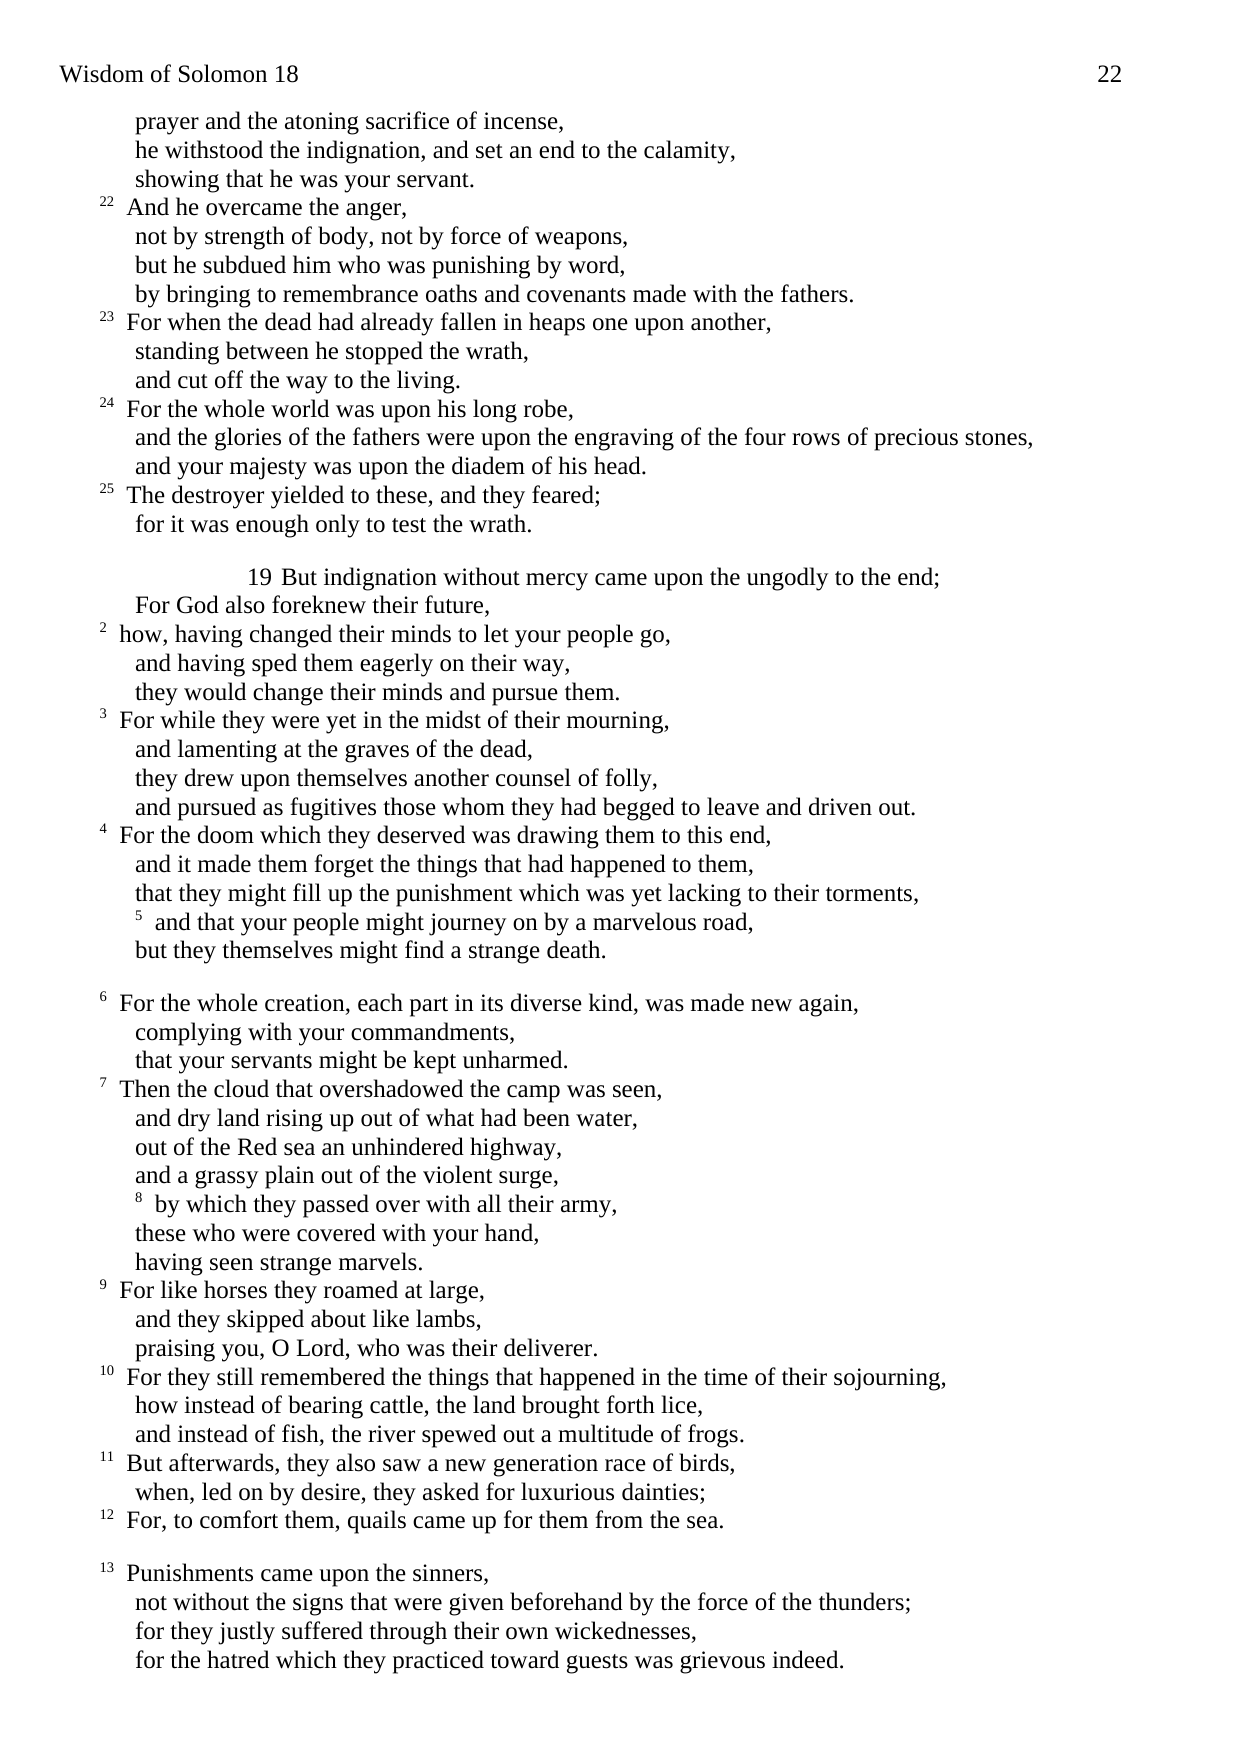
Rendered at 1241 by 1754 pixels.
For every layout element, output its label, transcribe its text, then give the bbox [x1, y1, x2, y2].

text and they skipped about like lambs, [135, 1304, 1122, 1333]
text praising you, O Lord, who was their deliverer. [135, 1333, 1122, 1362]
text standing between he stopped the wrath, [135, 336, 1122, 365]
text showing that he was your servant. [135, 164, 1122, 192]
text for they justly suffered through their own wickednesses, [135, 1616, 1122, 1645]
text 4 For the doom which they deserved was drawing them to this end, [99, 820, 1122, 849]
text they drew upon themselves another counsel of folly, [135, 763, 1122, 792]
text and it made them forget the things that had happened to them, [135, 849, 1122, 878]
text 12 For, to comfort them, quails came up for them from the sea. [99, 1506, 1122, 1534]
text that they might fill up the punishment which was yet lacking to their torments, [135, 878, 1122, 907]
text and pursued as fugitives those whom they had begged to leave and driven out. [135, 792, 1122, 820]
text 2 how, having changed their minds to let your people go, [99, 619, 1122, 648]
text and dry land rising up out of what had been water, [135, 1103, 1122, 1132]
text 19But indignation without mercy came upon the ungodly to the end; [247, 562, 1122, 590]
text and the glories of the fathers were upon the engraving of the four rows of precious stones, [135, 422, 1122, 451]
text these who were covered with your hand, [135, 1218, 1122, 1247]
text and instead of fish, the river spewed out a multitude of frogs. [135, 1419, 1122, 1448]
text prayer and the atoning sacrifice of incense, [135, 106, 1122, 135]
text he withstood the indignation, and set an end to the calamity, [135, 135, 1122, 164]
text for it was enough only to test the wrath. [135, 509, 1122, 537]
text 22 And he overcame the anger, [99, 192, 1122, 221]
text complying with your commandments, [135, 1017, 1122, 1046]
text that your servants might be kept unharmed. [135, 1046, 1122, 1074]
text and cut off the way to the living. [135, 365, 1122, 394]
text and your majesty was upon the diadem of his head. [135, 451, 1122, 480]
text 11 But afterwards, they also saw a new generation race of birds, [99, 1448, 1122, 1477]
text 3 For while they were yet in the midst of their mourning, [99, 705, 1122, 734]
text 25 The destroyer yielded to these, and they feared; [99, 480, 1122, 509]
text they would change their minds and pursue them. [135, 677, 1122, 705]
text 8 by which they passed over with all their army, [135, 1189, 1122, 1218]
text out of the Red sea an unhindered highway, [135, 1132, 1122, 1161]
text 5 and that your people might journey on by a marvelous road, [135, 907, 1122, 935]
text 6 For the whole creation, each part in its diverse kind, was made new again, [99, 988, 1122, 1017]
text 13 Punishments came upon the sinners, [99, 1558, 1122, 1587]
text not without the signs that were given beforehand by the force of the thunders; [135, 1587, 1122, 1616]
text 23 For when the dead had already fallen in heaps one upon another, [99, 307, 1122, 336]
text how instead of bearing cattle, the land brought forth lice, [135, 1391, 1122, 1419]
text 7 Then the cloud that overshadowed the camp was seen, [99, 1074, 1122, 1103]
text 10 For they still remembered the things that happened in the time of their sojourning, [99, 1362, 1122, 1391]
text when, led on by desire, they asked for luxurious dainties; [135, 1477, 1122, 1506]
text 24 For the whole world was upon his long robe, [99, 394, 1122, 422]
text 9 For like horses they roamed at large, [99, 1276, 1122, 1304]
text having seen strange marvels. [135, 1247, 1122, 1276]
text and having sped them eagerly on their way, [135, 648, 1122, 677]
text by bringing to remembrance oaths and covenants made with the fathers. [135, 279, 1122, 307]
text For God also foreknew their future, [135, 590, 1122, 619]
text but they themselves might find a strange death. [135, 935, 1122, 964]
text for the hatred which they practiced toward guests was grievous indeed. [135, 1645, 1122, 1673]
text and lamenting at the graves of the dead, [135, 734, 1122, 763]
text and a grassy plain out of the violent surge, [135, 1161, 1122, 1189]
text but he subdued him who was punishing by word, [135, 250, 1122, 279]
text not by strength of body, not by force of weapons, [135, 221, 1122, 250]
